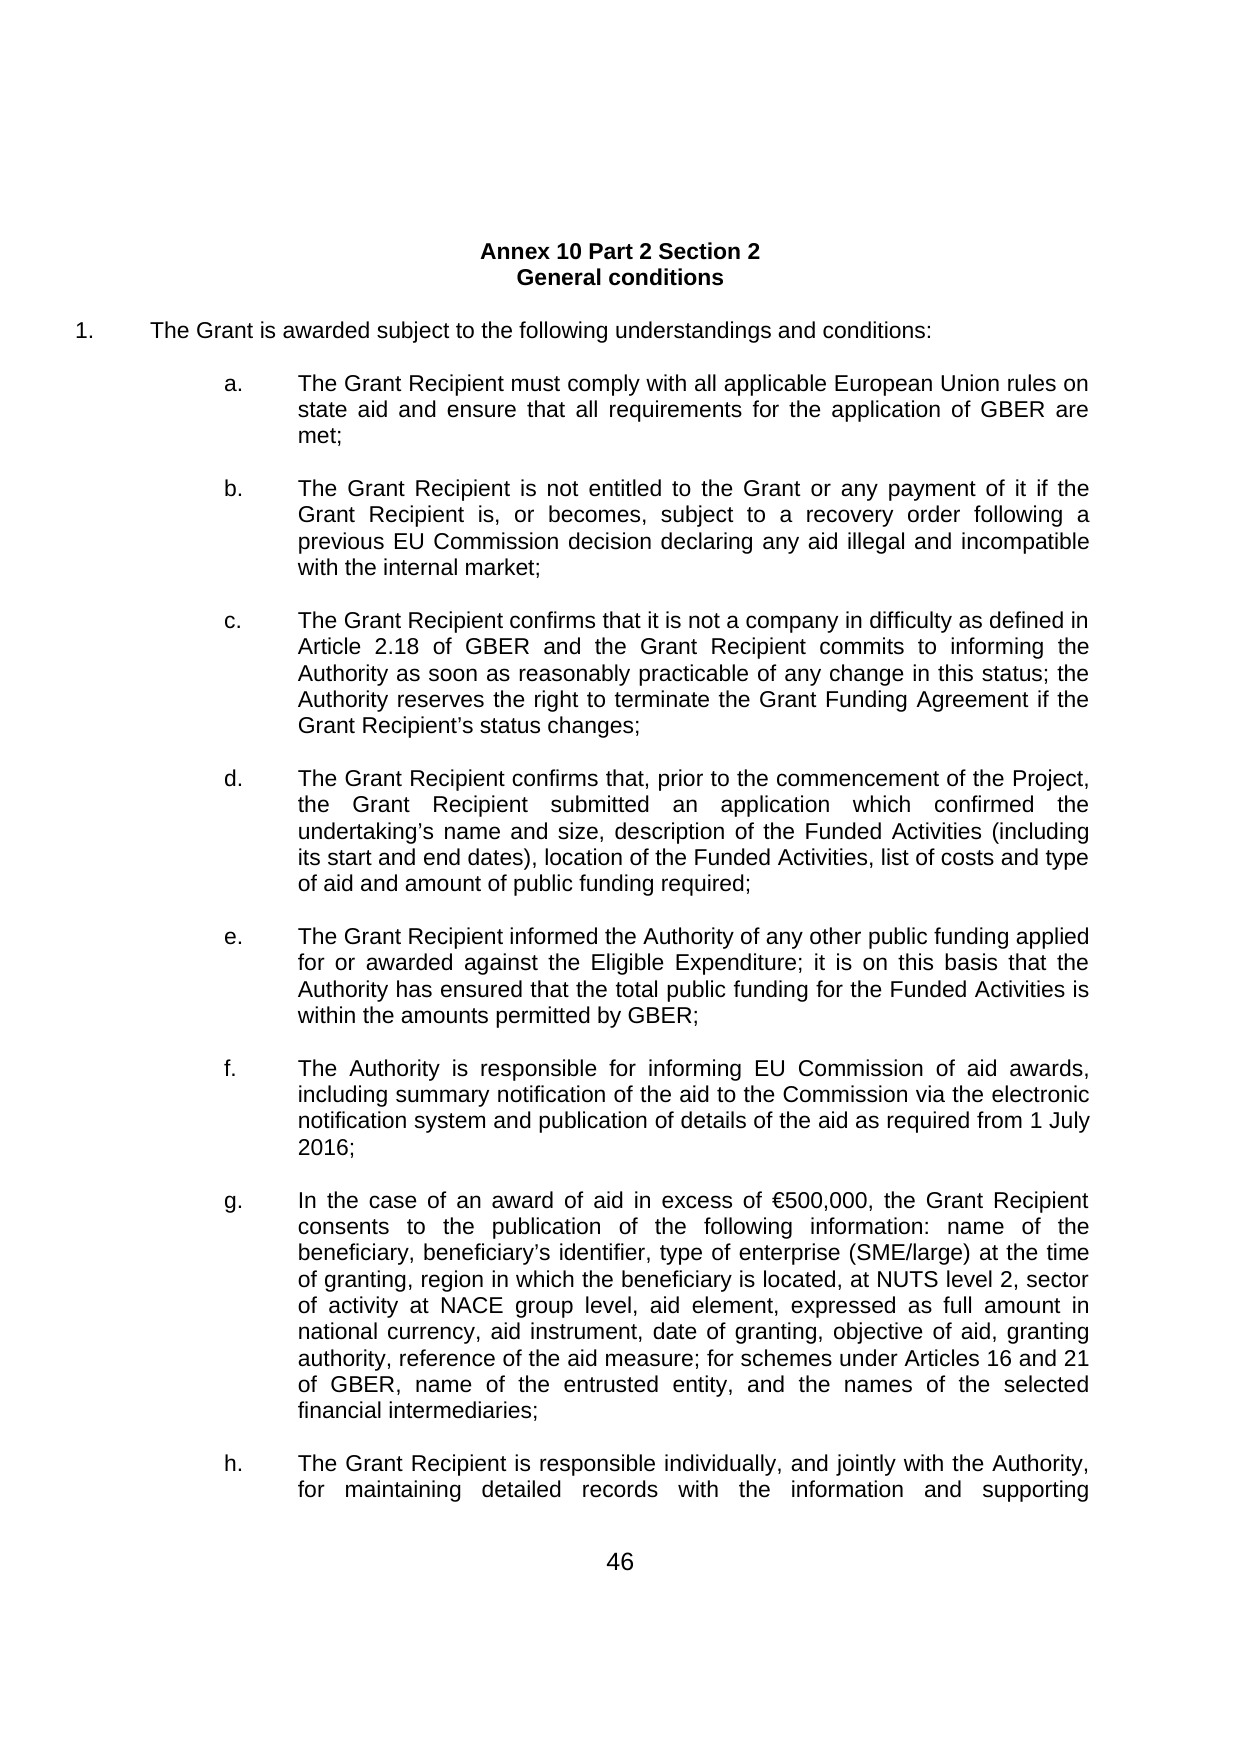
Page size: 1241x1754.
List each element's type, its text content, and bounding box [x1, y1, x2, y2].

list The Grant Recipient informed the Authority of any other public funding applied for or awarded against the Eligible Expenditure; it is on this basis that the Authority has ensured that the total public funding for the Funded Activities is within the amounts permitted by GBER; [224, 923, 1090, 1028]
list The Grant is awarded subject to the following understandings and conditions: [75, 317, 1090, 343]
list In the case of an award of aid in excess of €500,000, the Grant Recipient consents to the publication of the following information: name of the beneficiary, beneficiary’s identifier, type of enterprise (SME/large) at the time of granting, region in which the beneficiary is located, at NUTS level 2, sector of activity at NACE group level, aid element, expressed as full amount in national currency, aid instrument, date of granting, objective of aid, granting authority, reference of the aid measure; for schemes under Articles 16 and 21 of GBER, name of the entrusted entity, and the names of the selected financial intermediaries; [224, 1187, 1090, 1424]
list The Grant Recipient confirms that it is not a company in difficulty as defined in Article 2.18 of GBER and the Grant Recipient commits to informing the Authority as soon as reasonably practicable of any change in this status; the Authority reserves the right to terminate the Grant Funding Agreement if the Grant Recipient’s status changes; [224, 607, 1090, 738]
list The Grant Recipient confirms that, prior to the commencement of the Project, the Grant Recipient submitted an application which confirmed the undertaking’s name and size, description of the Funded Activities (including its start and end dates), location of the Funded Activities, list of costs and type of aid and amount of public funding required; [224, 765, 1090, 897]
list The Grant Recipient is not entitled to the Grant or any payment of it if the Grant Recipient is, or becomes, subject to a recovery order following a previous EU Commission decision declaring any aid illegal and incompatible with the internal market; [224, 475, 1090, 580]
list The Grant Recipient is responsible individually, and jointly with the Authority, for maintaining detailed records with the information and supporting [224, 1450, 1090, 1503]
list The Authority is responsible for informing EU Commission of aid awards, including summary notification of the aid to the Commission via the electronic notification system and publication of details of the aid as required from 1 July 2016; [224, 1055, 1090, 1160]
text Annex 10 Part 2 Section 2 [150, 238, 1090, 264]
text General conditions [150, 264, 1090, 291]
list The Grant Recipient must comply with all applicable European Union rules on state aid and ensure that all requirements for the application of GBER are met; [224, 369, 1090, 449]
